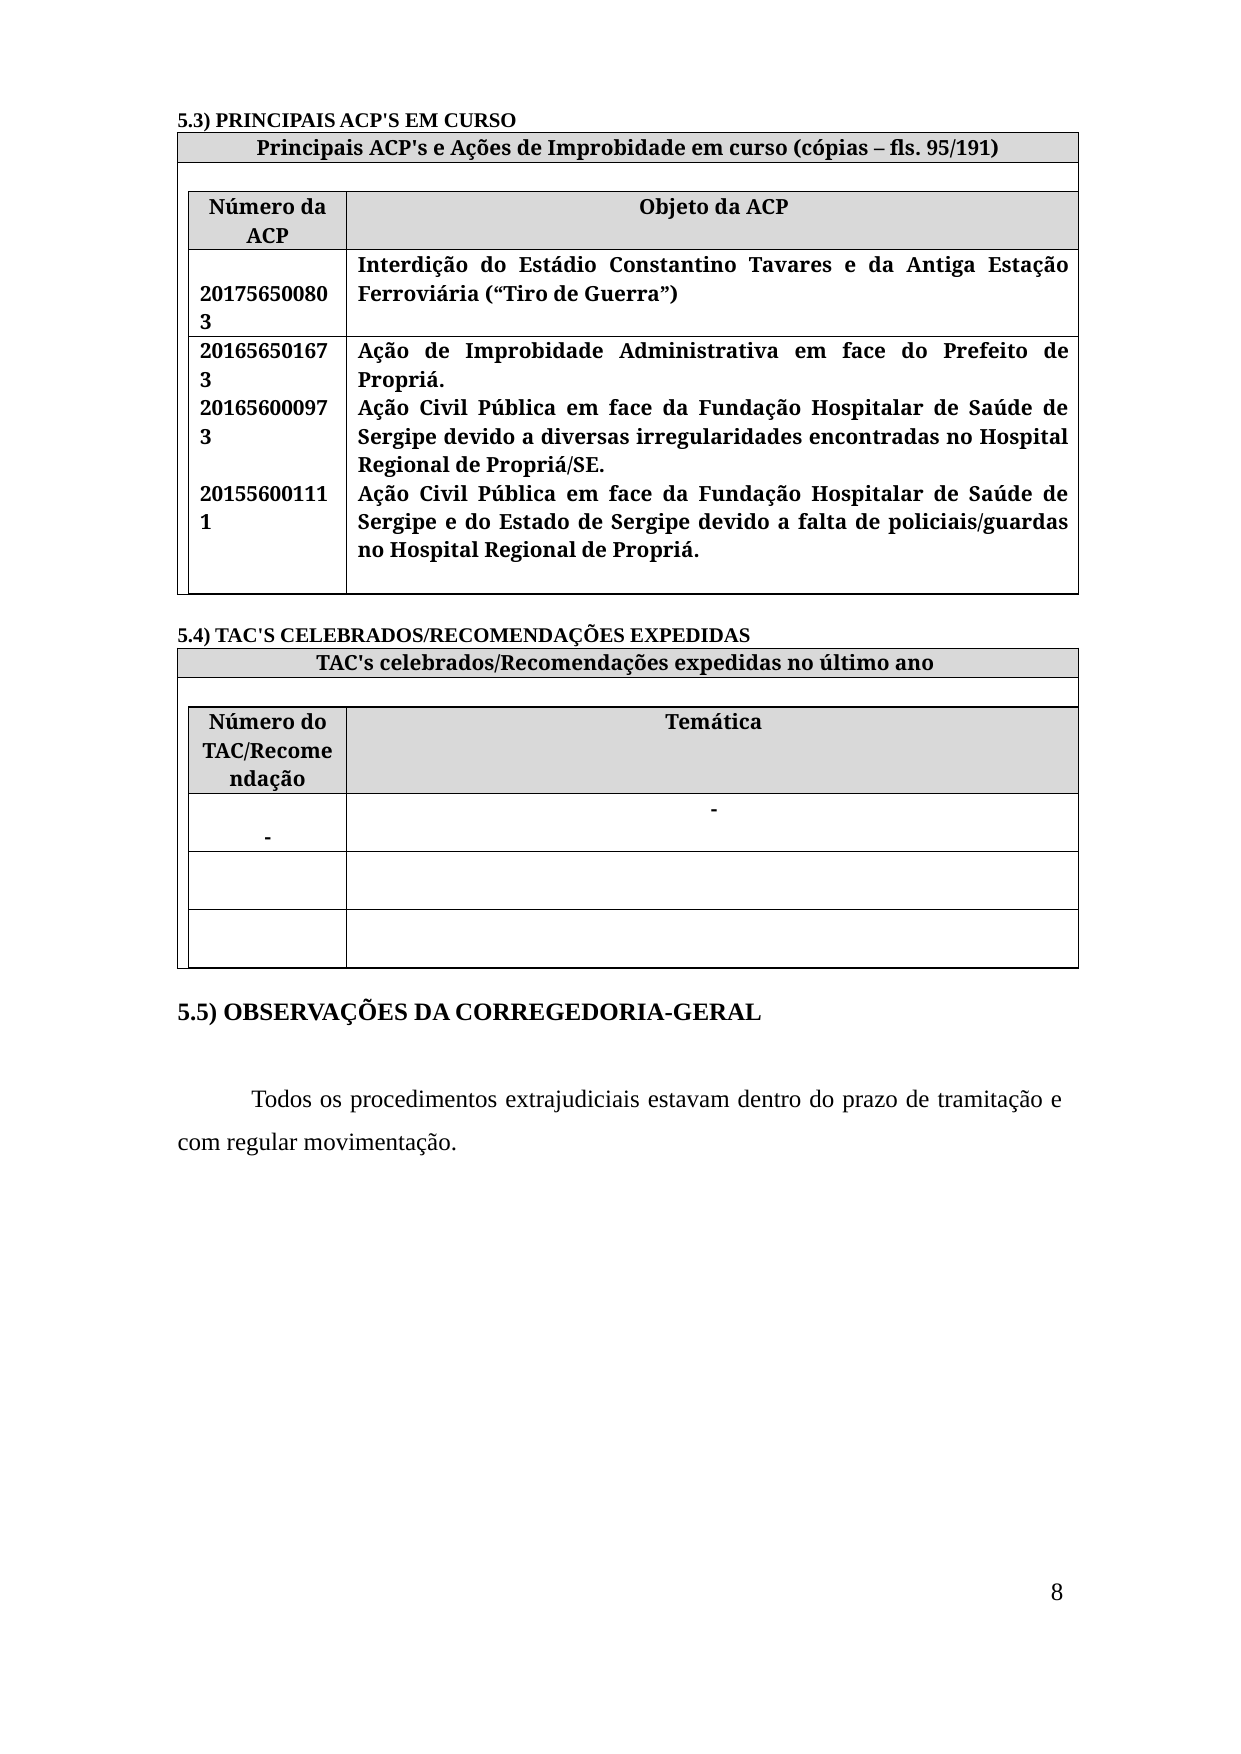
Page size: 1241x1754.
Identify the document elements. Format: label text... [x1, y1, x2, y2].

table_header Principais ACP's e Ações de Improbidade em curso (cópias – fls. 95/191) [178, 133, 1078, 162]
table_cell - [189, 794, 346, 851]
text 5.3) PRINCIPAIS ACP'S EM CURSO [177, 108, 1063, 132]
text 5.4) TAC'S CELEBRADOS/RECOMENDAÇÕES EXPEDIDAS [177, 623, 1063, 647]
text 5.5) OBSERVAÇÕES DA CORREGEDORIA-GERAL [177, 997, 1063, 1026]
table_cell [178, 678, 1078, 968]
table_header Temática [347, 708, 1078, 793]
table_cell - [347, 794, 1078, 851]
table_header Número do TAC/Recomendação [189, 708, 346, 793]
table_cell [347, 852, 1078, 909]
table_cell [189, 910, 346, 967]
table_cell [189, 852, 346, 909]
table_cell 201756500803 [189, 250, 346, 336]
table_header Objeto da ACP [347, 192, 1078, 249]
table_header Número da ACP [189, 192, 346, 249]
table_cell 201656501673 201656000973 201556001111 [189, 337, 346, 592]
table_cell [347, 910, 1078, 967]
text Todos os procedimentos extrajudiciais estavam dentro do prazo de tramitação e com regular movimentação. [177, 1084, 1063, 1156]
table_cell Ação de Improbidade Administrativa em face do Prefeito de Propriá. Ação Civil Pública em face da Fundação Hospitalar de Saúde de Sergipe devido a diversas irregularidades encontradas no Hospital Regional de Propriá/SE. Ação Civil Pública em face da Fundação Hospitalar de Saúde de Sergipe e do Estado de Sergipe devido a falta de policiais/guardas no Hospital Regional de Propriá. [347, 337, 1078, 592]
table_cell Interdição do Estádio Constantino Tavares e da Antiga Estação Ferroviária (“Tiro de Guerra”) [347, 250, 1078, 336]
table_cell [178, 163, 1078, 594]
table_header TAC's celebrados/Recomendações expedidas no último ano [178, 649, 1078, 677]
